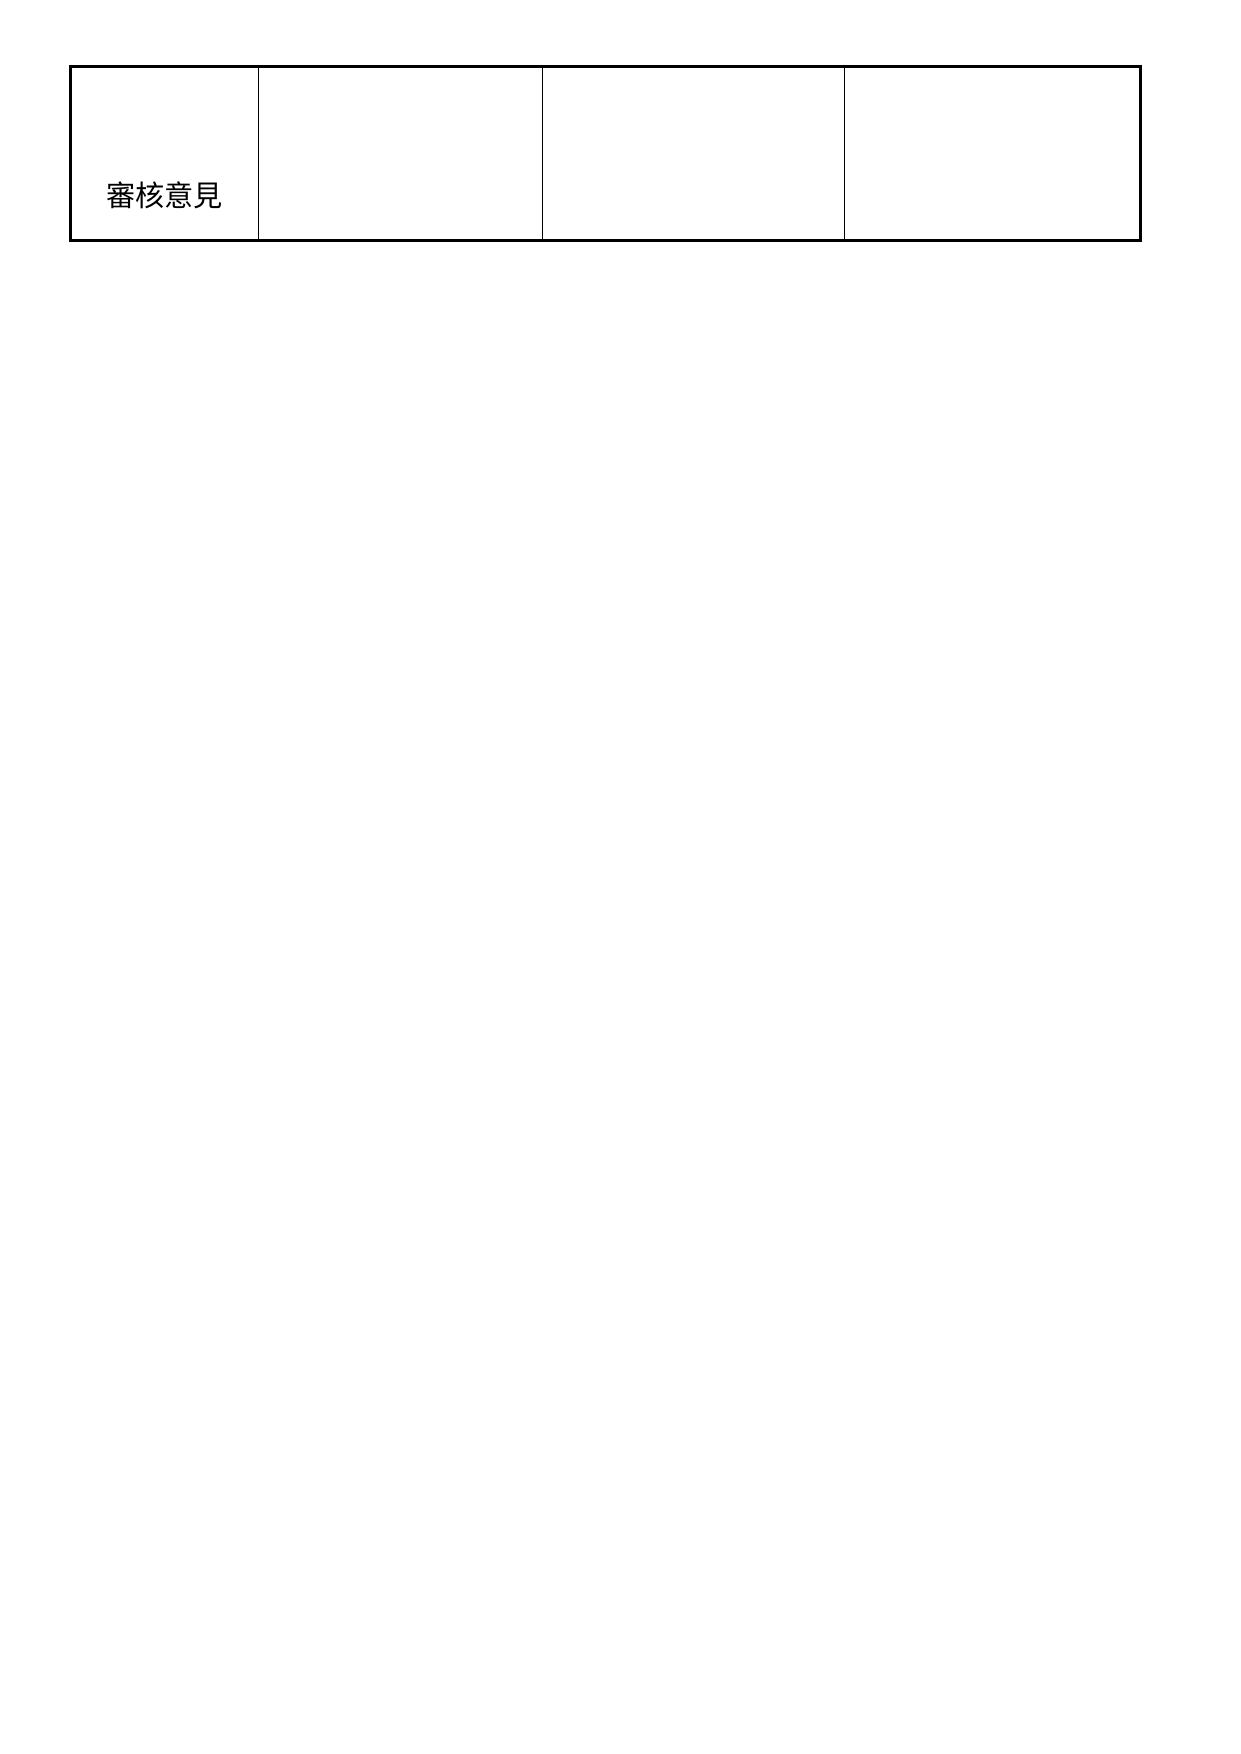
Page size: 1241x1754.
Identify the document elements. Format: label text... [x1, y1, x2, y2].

table_cell [845, 68, 1139, 239]
table_header 審核意見 [72, 68, 258, 239]
table_cell [259, 68, 542, 239]
table_cell [543, 68, 844, 239]
